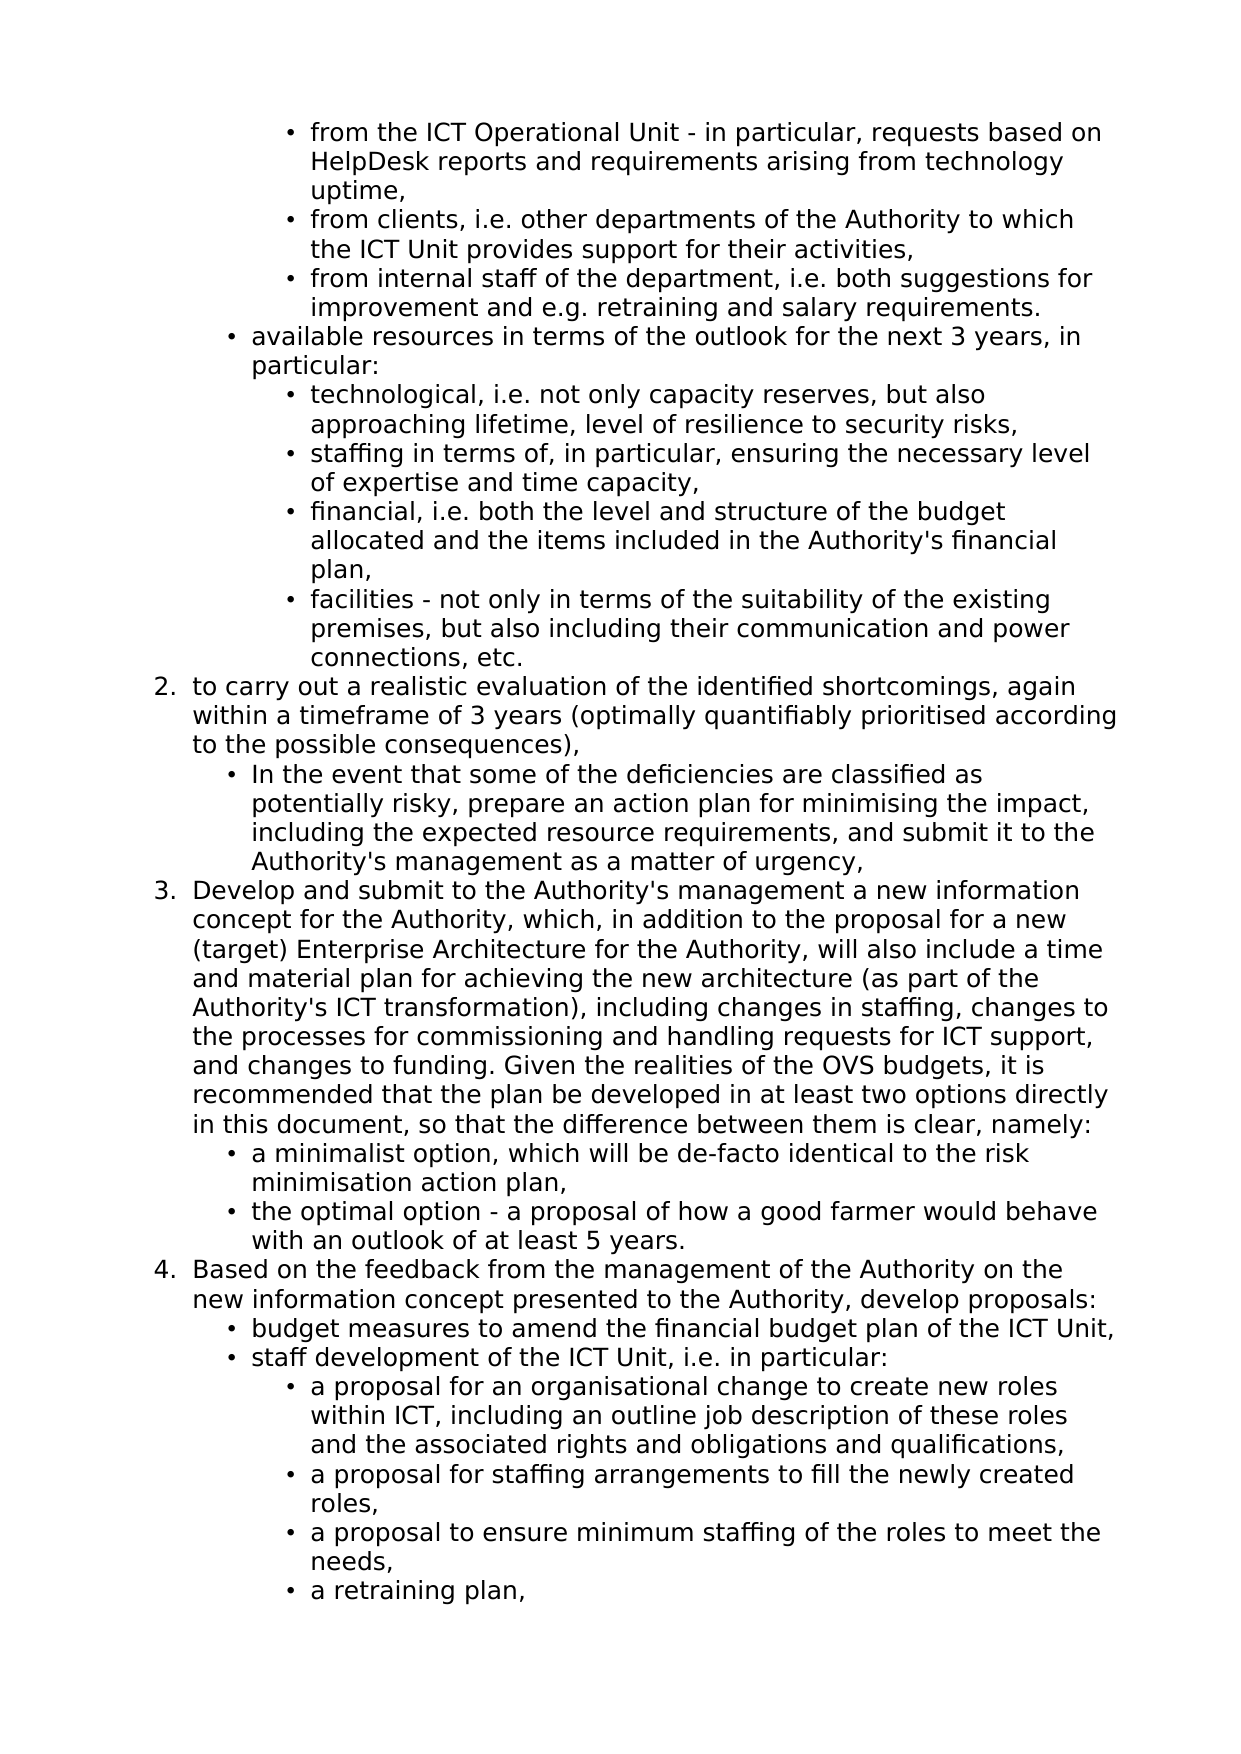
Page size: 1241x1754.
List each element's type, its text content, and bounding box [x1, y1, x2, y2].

list financial, i.e. both the level and structure of the budget allocated and the items included in the Authority's financial plan, [295, 497, 1122, 585]
list Based on the feedback from the management of the Authority on the new information concept presented to the Authority, develop proposals: [177, 1256, 1122, 1314]
list from clients, i.e. other departments of the Authority to which the ICT Unit provides support for their activities, [295, 206, 1122, 264]
list budget measures to amend the financial budget plan of the ICT Unit, [236, 1314, 1122, 1343]
list technological, i.e. not only capacity reserves, but also approaching lifetime, level of resilience to security risks, [295, 381, 1122, 439]
list from internal staff of the department, i.e. both suggestions for improvement and e.g. retraining and salary requirements. [295, 264, 1122, 322]
list a proposal for an organisational change to create new roles within ICT, including an outline job description of these roles and the associated rights and obligations and qualifications, [295, 1372, 1122, 1460]
list a proposal for staffing arrangements to fill the newly created roles, [295, 1460, 1122, 1518]
list facilities - not only in terms of the suitability of the existing premises, but also including their communication and power connections, etc. [295, 585, 1122, 672]
list In the event that some of the deficiencies are classified as potentially risky, prepare an action plan for minimising the impact, including the expected resource requirements, and submit it to the Authority's management as a matter of urgency, [236, 760, 1122, 876]
list Develop and submit to the Authority's management a new information concept for the Authority, which, in addition to the proposal for a new (target) Enterprise Architecture for the Authority, will also include a time and material plan for achieving the new architecture (as part of the Authority's ICT transformation), including changes in staffing, changes to the processes for commissioning and handling requests for ICT support, and changes to funding. Given the realities of the OVS budgets, it is recommended that the plan be developed in at least two options directly in this document, so that the difference between them is clear, namely: [177, 876, 1122, 1139]
list a proposal to ensure minimum staffing of the roles to meet the needs, [295, 1518, 1122, 1576]
list available resources in terms of the outlook for the next 3 years, in particular: [236, 322, 1122, 381]
list to carry out a realistic evaluation of the identified shortcomings, again within a timeframe of 3 years (optimally quantifiably prioritised according to the possible consequences), [177, 672, 1122, 760]
list a retraining plan, [295, 1576, 1122, 1606]
list staffing in terms of, in particular, ensuring the necessary level of expertise and time capacity, [295, 439, 1122, 497]
list staff development of the ICT Unit, i.e. in particular: [236, 1343, 1122, 1372]
list the optimal option - a proposal of how a good farmer would behave with an outlook of at least 5 years. [236, 1197, 1122, 1256]
list from the ICT Operational Unit - in particular, requests based on HelpDesk reports and requirements arising from technology uptime, [295, 118, 1122, 206]
list a minimalist option, which will be de-facto identical to the risk minimisation action plan, [236, 1139, 1122, 1197]
